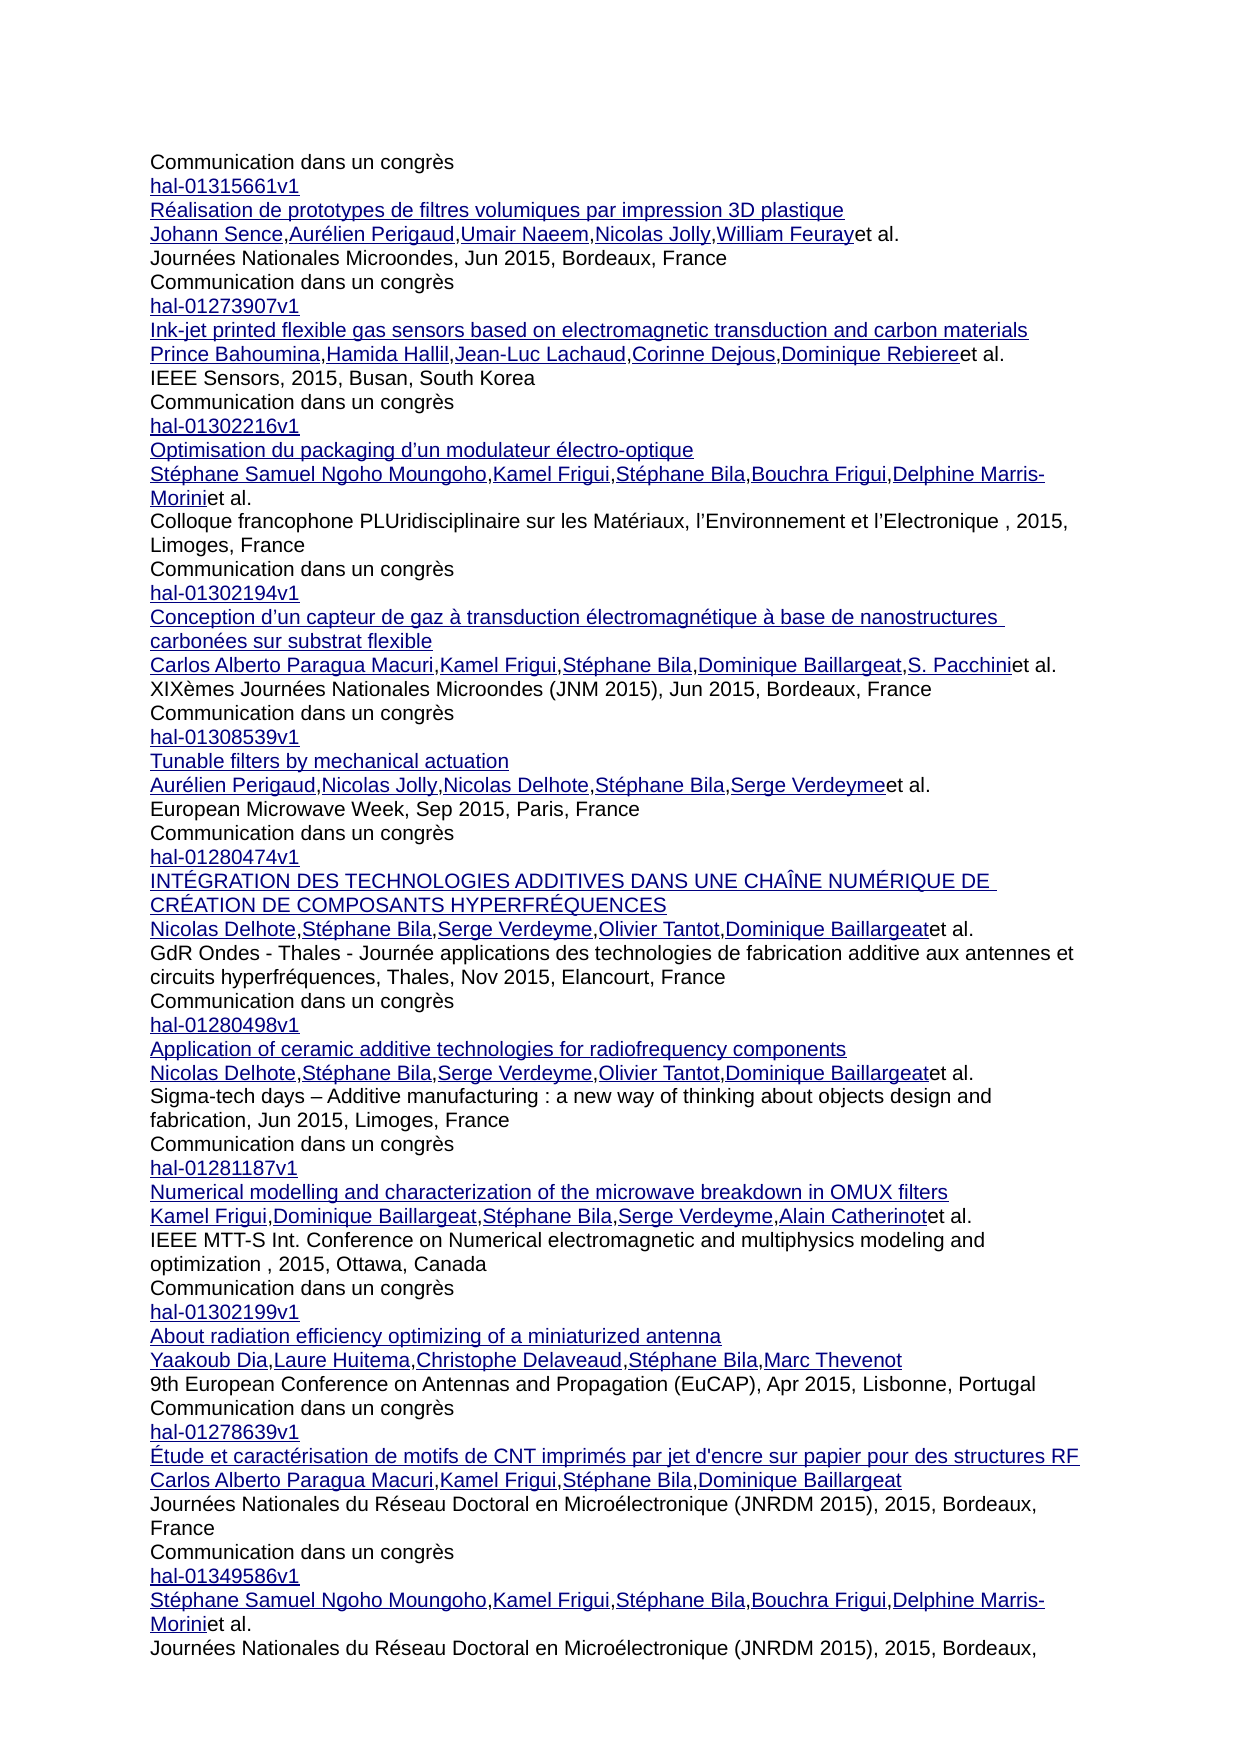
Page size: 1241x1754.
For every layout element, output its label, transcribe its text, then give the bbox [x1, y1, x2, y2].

table_cell Application of ceramic additive technologies for radiofrequency components Nicolas Delhote,Stéphane Bila,Serge Verdeyme,Olivier Tantot,Dominique Baillargeatet al. Sigma-tech days – Additive manufacturing : a new way of thinking about objects design and fabrication, Jun 2015, Limoges, France Communication dans un congrès hal-01281187v1 [150, 1036, 1090, 1180]
table_cell INTÉGRATION DES TECHNOLOGIES ADDITIVES DANS UNE CHAÎNE NUMÉRIQUE DE CRÉATION DE COMPOSANTS HYPERFRÉQUENCES Nicolas Delhote,Stéphane Bila,Serge Verdeyme,Olivier Tantot,Dominique Baillargeatet al. GdR Ondes - Thales - Journée applications des technologies de fabrication additive aux antennes et circuits hyperfréquences, Thales, Nov 2015, Elancourt, France Communication dans un congrès hal-01280498v1 [150, 869, 1090, 1036]
table_cell Numerical modelling and characterization of the microwave breakdown in OMUX filters Kamel Frigui,Dominique Baillargeat,Stéphane Bila,Serge Verdeyme,Alain Catherinotet al. IEEE MTT-S Int. Conference on Numerical electromagnetic and multiphysics modeling and optimization , 2015, Ottawa, Canada Communication dans un congrès hal-01302199v1 [150, 1180, 1090, 1324]
table_cell Optimisation du packaging d’un modulateur électro-optique Stéphane Samuel Ngoho Moungoho,Kamel Frigui,Stéphane Bila,Bouchra Frigui,Delphine Marris-Moriniet al. Colloque francophone PLUridisciplinaire sur les Matériaux, l’Environnement et l’Electronique , 2015, Limoges, France Communication dans un congrès hal-01302194v1 [150, 438, 1090, 605]
table_cell Optimisation du packaging d’un modulateur électro-optique Stéphane Samuel Ngoho Moungoho,Kamel Frigui,Stéphane Bila,Bouchra Frigui,Delphine Marris-Moriniet al. Journées Nationales du Réseau Doctoral en Microélectronique (JNRDM 2015), 2015, Bordeaux, France Communication dans un congrès hal-01349585v1 [150, 1588, 1090, 1659]
table_cell Tunable filters by mechanical actuation Aurélien Perigaud,Nicolas Jolly,Nicolas Delhote,Stéphane Bila,Serge Verdeymeet al. European Microwave Week, Sep 2015, Paris, France Communication dans un congrès hal-01280474v1 [150, 749, 1090, 869]
table_cell Étude et caractérisation de motifs de CNT imprimés par jet d'encre sur papier pour des structures RF Carlos Alberto Paragua Macuri,Kamel Frigui,Stéphane Bila,Dominique Baillargeat Journées Nationales du Réseau Doctoral en Microélectronique (JNRDM 2015), 2015, Bordeaux, France Communication dans un congrès hal-01349586v1 [150, 1444, 1090, 1587]
table_cell Communication dans un congrès hal-01315661v1 [150, 150, 1090, 198]
table_cell Ink-jet printed flexible gas sensors based on electromagnetic transduction and carbon materials Prince Bahoumina,Hamida Hallil,Jean-Luc Lachaud,Corinne Dejous,Dominique Rebiereet al. IEEE Sensors, 2015, Busan, South Korea Communication dans un congrès hal-01302216v1 [150, 318, 1090, 437]
table_cell Réalisation de prototypes de filtres volumiques par impression 3D plastique Johann Sence,Aurélien Perigaud,Umair Naeem,Nicolas Jolly,William Feurayet al. Journées Nationales Microondes, Jun 2015, Bordeaux, France Communication dans un congrès hal-01273907v1 [150, 198, 1090, 318]
table_cell About radiation efficiency optimizing of a miniaturized antenna Yaakoub Dia,Laure Huitema,Christophe Delaveaud,Stéphane Bila,Marc Thevenot 9th European Conference on Antennas and Propagation (EuCAP), Apr 2015, Lisbonne, Portugal Communication dans un congrès hal-01278639v1 [150, 1324, 1090, 1444]
table_cell Conception d’un capteur de gaz à transduction électromagnétique à base de nanostructures carbonées sur substrat flexible Carlos Alberto Paragua Macuri,Kamel Frigui,Stéphane Bila,Dominique Baillargeat,S. Pacchiniet al. XIXèmes Journées Nationales Microondes (JNM 2015), Jun 2015, Bordeaux, France Communication dans un congrès hal-01308539v1 [150, 605, 1090, 749]
